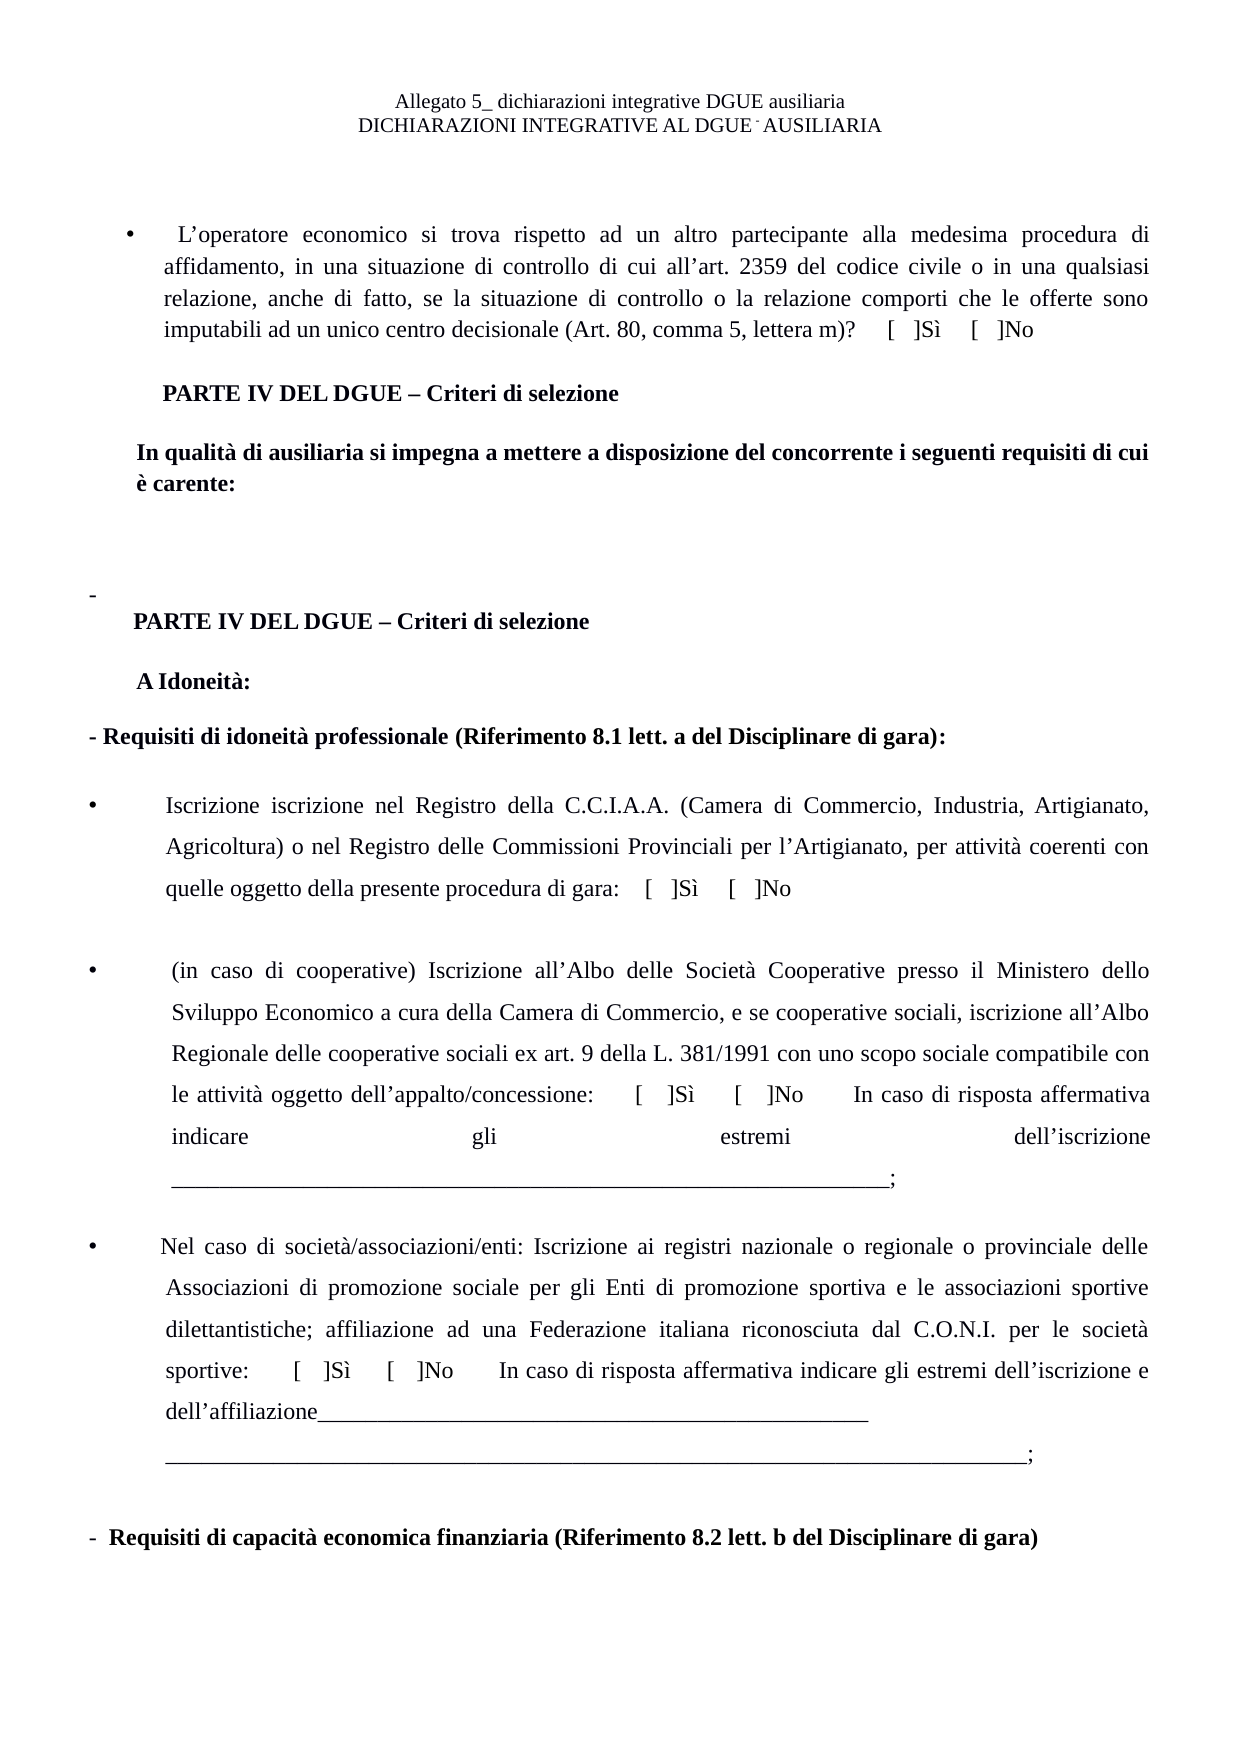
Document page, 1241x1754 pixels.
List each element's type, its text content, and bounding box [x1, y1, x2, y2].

text PARTE IV DEL DGUE – Criteri di selezione [162, 378, 1151, 406]
text - [89, 572, 1151, 607]
text PARTE IV DEL DGUE – Criteri di selezione [133, 607, 1151, 635]
list Nel caso di società/associazioni/enti: Iscrizione ai registri nazionale o regionale o provinciale delle Associazioni di promozione sociale per gli Enti di promozione sportiva e le associazioni sportive dilettantistiche; affiliazione ad una Federazione italiana riconosciuta dal C.O.N.I. per le società sportive: [ ]Sì [ ]No In caso di risposta affermativa indicare gli estremi dell’iscrizione e dell’affiliazione______________________________________________ ________________________________________________________________________; [89, 1232, 1151, 1466]
list Iscrizione iscrizione nel Registro della C.C.I.A.A. (Camera di Commercio, Industria, Artigianato, Agricoltura) o nel Registro delle Commissioni Provinciali per l’Artigianato, per attività coerenti con quelle oggetto della presente procedura di gara: [ ]Sì [ ]No [89, 791, 1151, 901]
text In qualità di ausiliaria si impegna a mettere a disposizione del concorrente i seguenti requisiti di cui è carente: [136, 438, 1151, 497]
list L’operatore economico si trova rispetto ad un altro partecipante alla medesima procedura di affidamento, in una situazione di controllo di cui all’art. 2359 del codice civile o in una qualsiasi relazione, anche di fatto, se la situazione di controllo o la relazione comporti che le offerte sono imputabili ad un unico centro decisionale (Art. 80, comma 5, lettera m)? [ ]Sì [ ]No [126, 220, 1151, 343]
list (in caso di cooperative) Iscrizione all’Albo delle Società Cooperative presso il Ministero dello Sviluppo Economico a cura della Camera di Commercio, e se cooperative sociali, iscrizione all’Albo Regionale delle cooperative sociali ex art. 9 della L. 381/1991 con uno scopo sociale compatibile con le attività oggetto dell’appalto/concessione: [ ]Sì [ ]No In caso di risposta affermativa indicare gli estremi dell’iscrizione ____________________________________________________________; [89, 956, 1151, 1191]
text - Requisiti di capacità economica finanziaria (Riferimento 8.2 lett. b del Disciplinare di gara) [89, 1516, 1151, 1551]
text A Idoneità: [136, 667, 1151, 694]
text - Requisiti di idoneità professionale (Riferimento 8.1 lett. a del Disciplinare di gara): [89, 722, 1151, 749]
